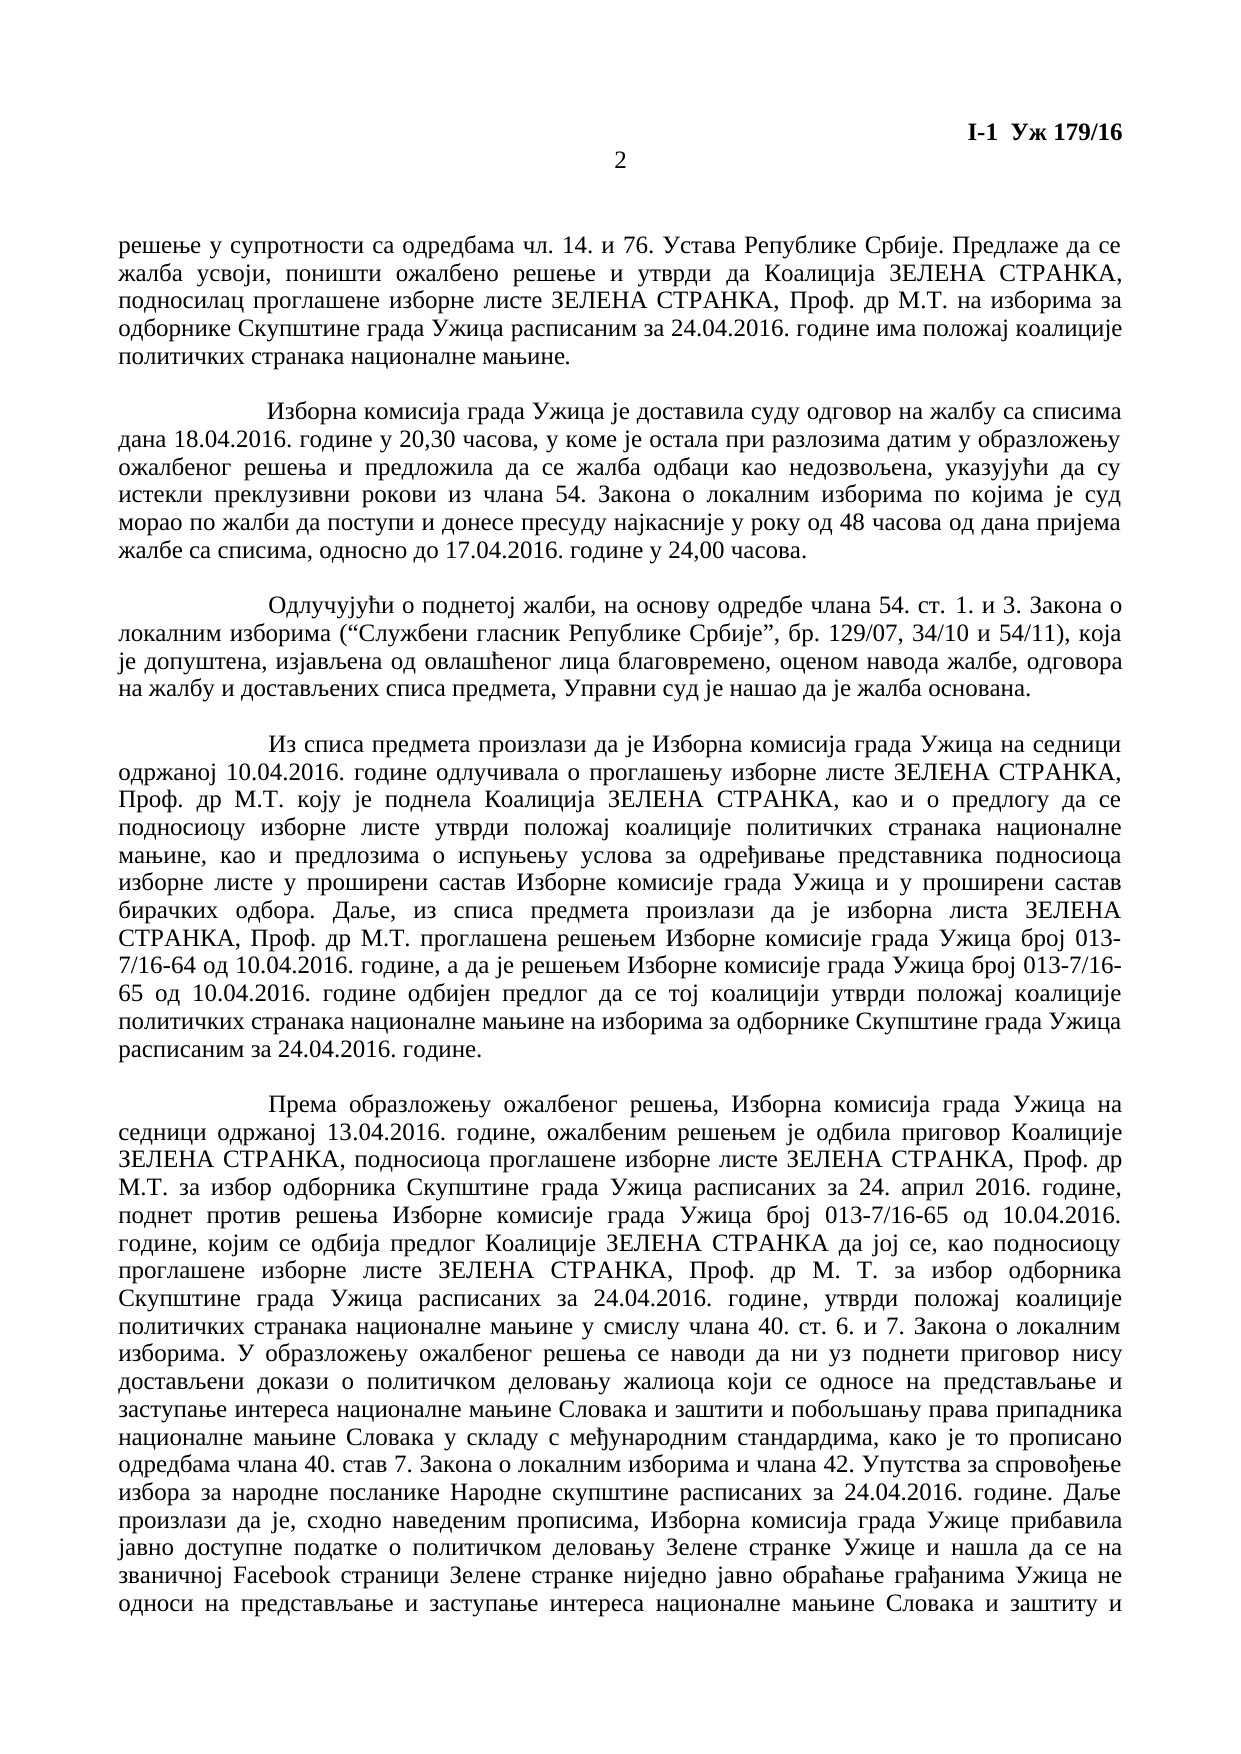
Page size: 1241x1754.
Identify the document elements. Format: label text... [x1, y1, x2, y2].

text Изборна комисија града Ужица је доставила суду одговор на жалбу са списима дана 18.04.2016. године у 20,30 часова, у коме је остала при разлозима датим у образложењу ожалбеног решења и предложила да се жалба одбаци као недозвољена, указујући да су истекли преклузивни рокови из члана 54. Закона о локалним изборима по којима је суд морао по жалби да поступи и донесе пресуду најкасније у року од 48 часова од дана пријема жалбе са списима, односно до 17.04.2016. године у 24,00 часова. [118, 397, 1122, 564]
text решење у супротности са одредбама чл. 14. и 76. Устава Републике Србије. Предлаже да се жалба усвоји, поништи ожалбено решење и утврди да Коалиција ЗЕЛЕНА СТРАНКА, подносилац проглашене изборне листе ЗЕЛЕНА СТРАНКА, Проф. др М.Т. на изборима за одборнике Скупштине града Ужица расписаним за 24.04.2016. године има положај коалиције политичких странака националне мањине. [118, 231, 1122, 370]
text Према образложењу ожалбеног решења, Изборна комисија града Ужица на седници одржаној 13.04.2016. године, ожалбеним решењем је одбила приговор Коалиције ЗЕЛЕНА СТРАНКА, подносиоца проглашене изборне листе ЗЕЛЕНА СТРАНКА, Проф. др М.Т. за избор одборника Скупштине града Ужица расписаних за 24. април 2016. године, поднет против решења Изборне комисије града Ужица број 013-7/16-65 од 10.04.2016. године, којим се одбија предлог Коалиције ЗЕЛЕНА СТРАНКА да јој се, као подносиоцу проглашене изборне листе ЗЕЛЕНА СТРАНКА, Проф. др М. Т. за избор одборника Скупштине града Ужица расписаних за 24.04.2016. године, утврди положај коалиције политичких странака националне мањине у смислу члана 40. ст. 6. и 7. Закона о локалним изборима. У образложењу ожалбеног решења се наводи да ни уз поднети приговор нису достављени докази о политичком деловању жалиоца који се односе на представљање и заступање интереса националне мањине Словака и заштити и побољшању права припадника националне мањине Словака у складу с међународним стандардима, како је то прописано одредбама члана 40. став 7. Закона о локалним изборима и члана 42. Упутства за спровођење избора за народне посланике Народне скупштине расписаних за 24.04.2016. године. Даље произлази да је, сходно наведеним прописима, Изборна комисија града Ужице прибавила јавно доступне податке о политичком деловању Зелене странке Ужице и нашла да се на званичној Facebook страници Зелене странке ниједно јавно обраћање грађанима Ужица не односи на представљање и заступање интереса националне мањине Словака и заштиту и [118, 1090, 1122, 1617]
text Из списа предмета произлази да је Изборна комисија града Ужица на седници одржаној 10.04.2016. године одлучивала о проглашењу изборне листе ЗЕЛЕНА СТРАНКА, Проф. др М.Т. коју је поднела Коалиција ЗЕЛЕНА СТРАНКА, као и о предлогу да се подносиоцу изборне листе утврди положај коалиције политичких странака националне мањине, као и предлозима о испуњењу услова за одређивање представника подносиоца изборне листе у проширени састав Изборне комисије града Ужица и у проширени састав бирачких одбора. Даље, из списа предмета произлази да је изборна листа ЗЕЛЕНА СТРАНКА, Проф. др М.Т. проглашена решењем Изборне комисије града Ужица број 013-7/16-64 од 10.04.2016. године, а да је решењем Изборне комисије града Ужица број 013-7/16-65 од 10.04.2016. године одбијен предлог да се тој коалицији утврди положај коалиције политичких странака националне мањине на изборима за одборнике Скупштине града Ужица расписаним за 24.04.2016. године. [118, 730, 1122, 1062]
text Одлучујући о поднетој жалби, на основу одредбе члана 54. ст. 1. и 3. Закона о локалним изборима (“Службени гласник Републике Србије”, бр. 129/07, 34/10 и 54/11), која је допуштена, изјављена од овлашћеног лица благовремено, оценом навода жалбе, одговора на жалбу и достављених списа предмета, Управни суд је нашао да је жалба основана. [118, 591, 1122, 702]
